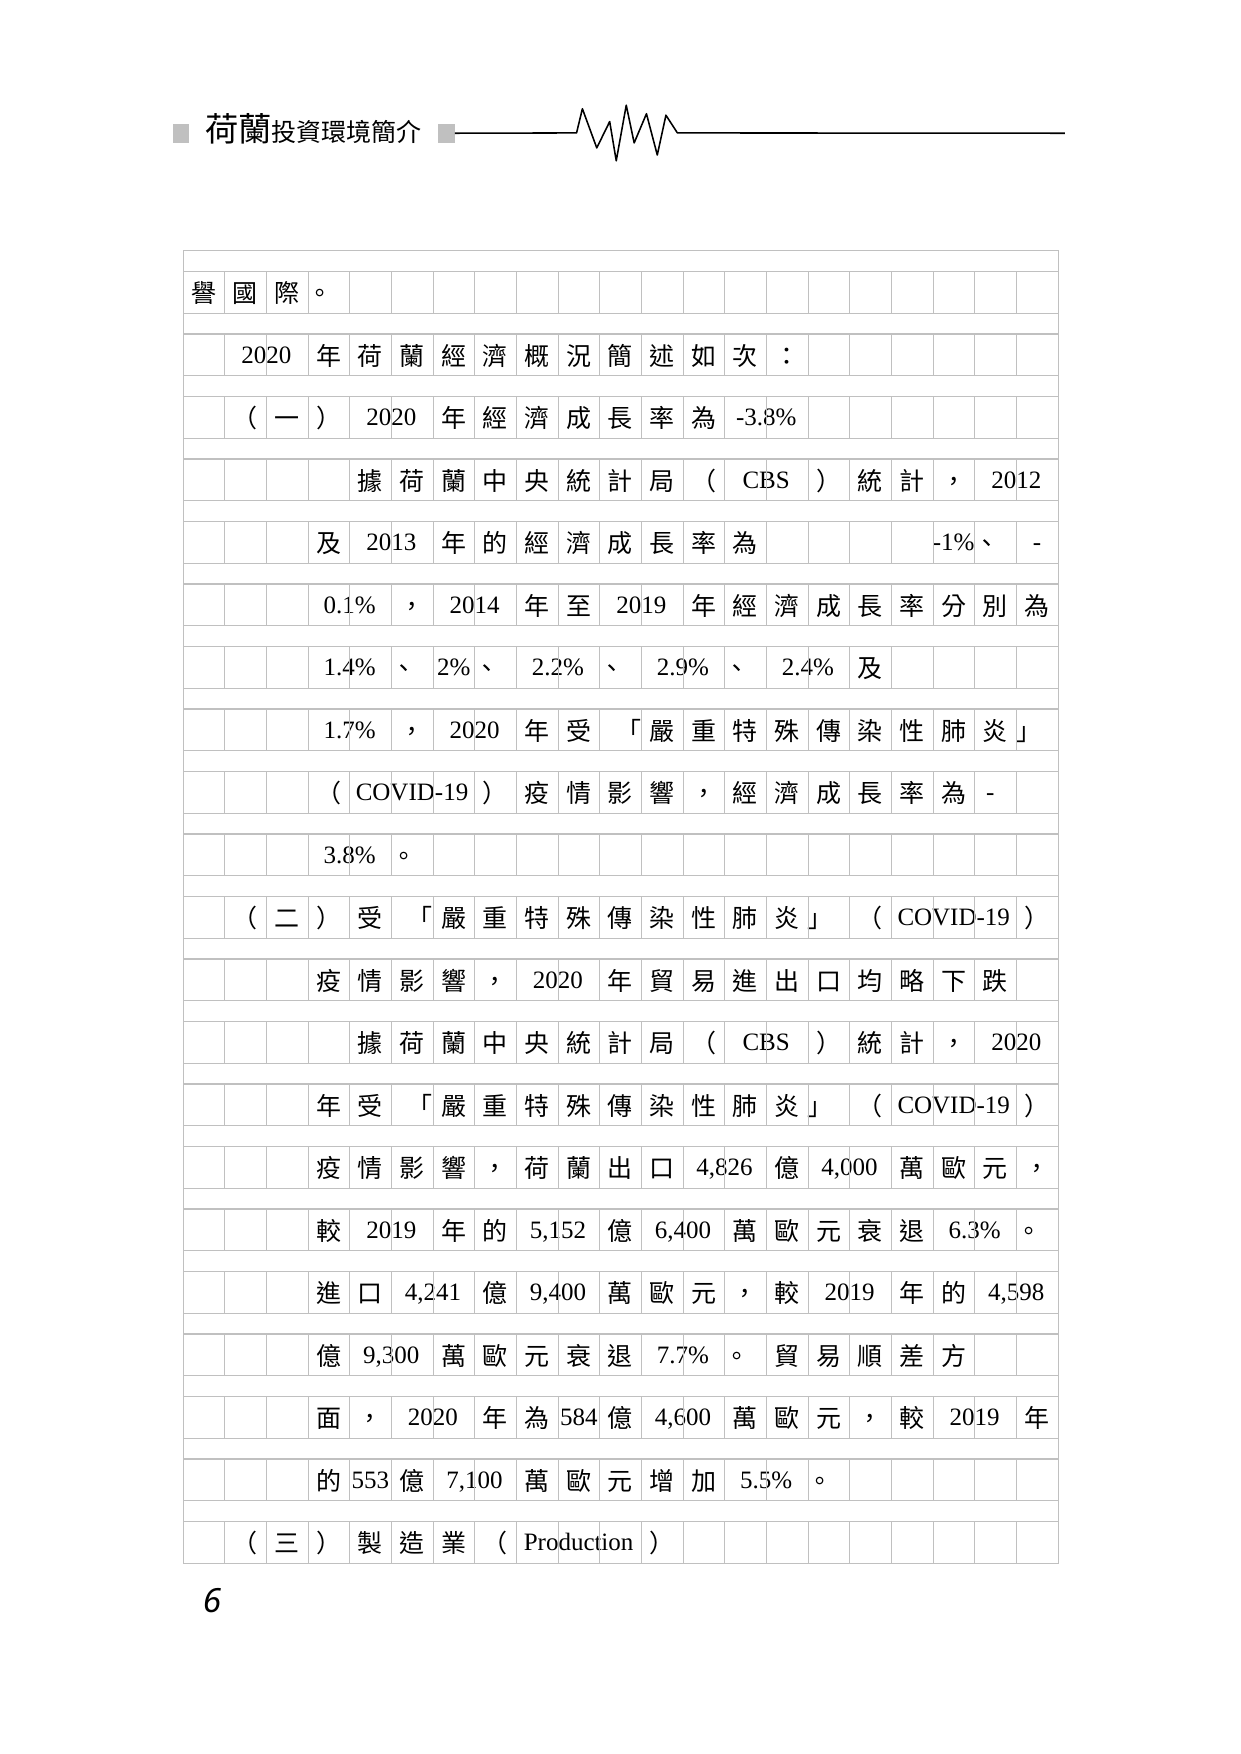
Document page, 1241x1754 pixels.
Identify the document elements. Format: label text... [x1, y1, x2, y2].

text （二）受「嚴重特殊傳染性肺炎」（COVID-19）疫情影響，2020年貿易進出口均略下跌 [267, 960, 308, 1000]
text （二）受「嚴重特殊傳染性肺炎」（COVID-19）疫情影響，2020年貿易進出口均略下跌 [517, 960, 558, 1000]
text 2020年荷蘭經濟概況簡述如次： [725, 335, 766, 375]
text 據荷蘭中央統計局（CBS）統計，2020年受「嚴重特殊傳染性肺炎」（COVID-19）疫情影響，荷蘭出口4,826億4,000萬歐元，較2019年的5,152億6,400萬歐元衰退6.3%。進口4,241億9,400萬歐元，較2019年的4,598億9,300萬歐元衰退7.7%。貿易順差方面，2020年為584億4,600萬歐元，較2019年的553億7,100萬歐元增加5.5%。 [281, 1251, 1058, 1271]
text 2020年荷蘭經濟概況簡述如次： [267, 335, 308, 375]
text 2020年荷蘭經濟概況簡述如次： [207, 335, 224, 375]
text （二）受「嚴重特殊傳染性肺炎」（COVID-19）疫情影響，2020年貿易進出口均略下跌 [392, 897, 433, 938]
text （三）製造業（Production） [767, 1522, 808, 1563]
text （二）受「嚴重特殊傳染性肺炎」（COVID-19）疫情影響，2020年貿易進出口均略下跌 [475, 897, 516, 938]
text 2020年荷蘭經濟概況簡述如次： [309, 335, 349, 375]
text 據荷蘭中央統計局（CBS）統計，2012及2013年的經濟成長率為 -1%、-0.1%，2014年至2019年經濟成長率分別為1.4%、2%、2.2%、2.9%、2.4%及1.7%，2020年受「嚴重特殊傳染性肺炎」（COVID-19）疫情影響，經濟成長率為-3.8%。 [281, 564, 1058, 583]
text （一）2020年經濟成長率為-3.8% [850, 397, 891, 438]
text （一）2020年經濟成長率為-3.8% [475, 397, 516, 438]
text （二）受「嚴重特殊傳染性肺炎」（COVID-19）疫情影響，2020年貿易進出口均略下跌 [434, 960, 474, 1000]
text （一）2020年經濟成長率為-3.8% [767, 397, 808, 438]
text （二）受「嚴重特殊傳染性肺炎」（COVID-19）疫情影響，2020年貿易進出口均略下跌 [350, 960, 391, 1000]
text （二）受「嚴重特殊傳染性肺炎」（COVID-19）疫情影響，2020年貿易進出口均略下跌 [975, 897, 1016, 938]
text （三）製造業（Production） [207, 1501, 1058, 1521]
text （一）2020年經濟成長率為-3.8% [684, 397, 724, 438]
text （三）製造業（Production） [809, 1522, 849, 1563]
text 據荷蘭中央統計局（CBS）統計，2012及2013年的經濟成長率為 -1%、-0.1%，2014年至2019年經濟成長率分別為1.4%、2%、2.2%、2.9%、2.4%及1.7%，2020年受「嚴重特殊傳染性肺炎」（COVID-19）疫情影響，經濟成長率為-3.8%。 [281, 439, 1058, 458]
text 2020年荷蘭經濟概況簡述如次： [642, 335, 683, 375]
text （一）2020年經濟成長率為-3.8% [207, 397, 224, 438]
text （一）2020年經濟成長率為-3.8% [934, 397, 974, 438]
text （二）受「嚴重特殊傳染性肺炎」（COVID-19）疫情影響，2020年貿易進出口均略下跌 [684, 960, 724, 1000]
text （二）受「嚴重特殊傳染性肺炎」（COVID-19）疫情影響，2020年貿易進出口均略下跌 [892, 960, 933, 1000]
text （一）2020年經濟成長率為-3.8% [392, 397, 433, 438]
text （一）2020年經濟成長率為-3.8% [225, 397, 266, 438]
text （一）2020年經濟成長率為-3.8% [725, 397, 766, 438]
text （三）製造業（Production） [350, 1522, 391, 1563]
text （二）受「嚴重特殊傳染性肺炎」（COVID-19）疫情影響，2020年貿易進出口均略下跌 [517, 897, 558, 938]
text （一）2020年經濟成長率為-3.8% [350, 397, 391, 438]
text 據荷蘭中央統計局（CBS）統計，2020年受「嚴重特殊傳染性肺炎」（COVID-19）疫情影響，荷蘭出口4,826億4,000萬歐元，較2019年的5,152億6,400萬歐元衰退6.3%。進口4,241億9,400萬歐元，較2019年的4,598億9,300萬歐元衰退7.7%。貿易順差方面，2020年為584億4,600萬歐元，較2019年的553億7,100萬歐元增加5.5%。 [281, 1064, 1058, 1083]
text 據荷蘭中央統計局（CBS）統計，2012及2013年的經濟成長率為 -1%、-0.1%，2014年至2019年經濟成長率分別為1.4%、2%、2.2%、2.9%、2.4%及1.7%，2020年受「嚴重特殊傳染性肺炎」（COVID-19）疫情影響，經濟成長率為-3.8%。 [281, 814, 1058, 833]
text （一）2020年經濟成長率為-3.8% [975, 397, 1016, 438]
text （三）製造業（Production） [434, 1522, 474, 1563]
text （二）受「嚴重特殊傳染性肺炎」（COVID-19）疫情影響，2020年貿易進出口均略下跌 [309, 897, 349, 938]
text （二）受「嚴重特殊傳染性肺炎」（COVID-19）疫情影響，2020年貿易進出口均略下跌 [850, 960, 891, 1000]
text （三）製造業（Production） [684, 1522, 724, 1563]
text （三）製造業（Production） [600, 1522, 641, 1563]
text （二）受「嚴重特殊傳染性肺炎」（COVID-19）疫情影響，2020年貿易進出口均略下跌 [434, 897, 474, 938]
text 據荷蘭中央統計局（CBS）統計，2020年受「嚴重特殊傳染性肺炎」（COVID-19）疫情影響，荷蘭出口4,826億4,000萬歐元，較2019年的5,152億6,400萬歐元衰退6.3%。進口4,241億9,400萬歐元，較2019年的4,598億9,300萬歐元衰退7.7%。貿易順差方面，2020年為584億4,600萬歐元，較2019年的553億7,100萬歐元增加5.5%。 [281, 1439, 1058, 1458]
text （二）受「嚴重特殊傳染性肺炎」（COVID-19）疫情影響，2020年貿易進出口均略下跌 [1017, 897, 1058, 938]
text （二）受「嚴重特殊傳染性肺炎」（COVID-19）疫情影響，2020年貿易進出口均略下跌 [809, 897, 849, 938]
text （二）受「嚴重特殊傳染性肺炎」（COVID-19）疫情影響，2020年貿易進出口均略下跌 [207, 939, 1058, 958]
text （二）受「嚴重特殊傳染性肺炎」（COVID-19）疫情影響，2020年貿易進出口均略下跌 [642, 960, 683, 1000]
text （三）製造業（Production） [642, 1522, 683, 1563]
text （二）受「嚴重特殊傳染性肺炎」（COVID-19）疫情影響，2020年貿易進出口均略下跌 [725, 897, 766, 938]
text （一）2020年經濟成長率為-3.8% [892, 397, 933, 438]
text （三）製造業（Production） [475, 1522, 516, 1563]
text 2020年荷蘭經濟概況簡述如次： [975, 335, 1016, 375]
text 2020年荷蘭經濟概況簡述如次： [684, 335, 724, 375]
text （一）2020年經濟成長率為-3.8% [1017, 397, 1058, 438]
text （三）製造業（Production） [517, 1522, 558, 1563]
text 2020年荷蘭經濟概況簡述如次： [934, 335, 974, 375]
text （一）2020年經濟成長率為-3.8% [600, 397, 641, 438]
text （二）受「嚴重特殊傳染性肺炎」（COVID-19）疫情影響，2020年貿易進出口均略下跌 [309, 960, 349, 1000]
text （二）受「嚴重特殊傳染性肺炎」（COVID-19）疫情影響，2020年貿易進出口均略下跌 [225, 897, 266, 938]
text 2020年荷蘭經濟概況簡述如次： [207, 314, 1058, 333]
text 2020年荷蘭經濟概況簡述如次： [517, 335, 558, 375]
text （三）製造業（Production） [934, 1522, 974, 1563]
text 2020年荷蘭經濟概況簡述如次： [767, 335, 808, 375]
text （一）2020年經濟成長率為-3.8% [809, 397, 849, 438]
text 據荷蘭中央統計局（CBS）統計，2012及2013年的經濟成長率為 -1%、-0.1%，2014年至2019年經濟成長率分別為1.4%、2%、2.2%、2.9%、2.4%及1.7%，2020年受「嚴重特殊傳染性肺炎」（COVID-19）疫情影響，經濟成長率為-3.8%。 [281, 751, 1058, 771]
text （三）製造業（Production） [975, 1522, 1016, 1563]
text （一）2020年經濟成長率為-3.8% [517, 397, 558, 438]
text （一）2020年經濟成長率為-3.8% [309, 397, 349, 438]
text （三）製造業（Production） [225, 1522, 266, 1563]
text （二）受「嚴重特殊傳染性肺炎」（COVID-19）疫情影響，2020年貿易進出口均略下跌 [934, 960, 974, 1000]
text 2020年荷蘭經濟概況簡述如次： [392, 335, 433, 375]
text （一）2020年經濟成長率為-3.8% [207, 376, 1058, 396]
text （二）受「嚴重特殊傳染性肺炎」（COVID-19）疫情影響，2020年貿易進出口均略下跌 [725, 960, 766, 1000]
text （二）受「嚴重特殊傳染性肺炎」（COVID-19）疫情影響，2020年貿易進出口均略下跌 [207, 876, 1058, 896]
text 2020年荷蘭經濟概況簡述如次： [1017, 335, 1058, 375]
text （二）受「嚴重特殊傳染性肺炎」（COVID-19）疫情影響，2020年貿易進出口均略下跌 [600, 960, 641, 1000]
text 2020年荷蘭經濟概況簡述如次： [809, 335, 849, 375]
text （三）製造業（Production） [725, 1522, 766, 1563]
text 2020年荷蘭經濟概況簡述如次： [434, 335, 474, 375]
text 荷蘭服務業占GDP超過70%，因位居歐洲交通有利位置，有歐洲第一大港鹿特丹及歐陸第四大機場阿姆斯特丹史基浦機場，故運輸、倉儲、物流等業相當發達。製造業則以化學、食品、金屬、能源及半導體機械為主，產值雖僅占GDP不到二成，但有飛利浦（Philips）、愛斯摩爾（ASML）、聯合利華（Unilever）、殼牌石油（Shell）、阿克蘇諾貝爾（Akzo Nobel）等全球知名跨國企業。在農業方面，由於高度資本及技術密集，多年來荷蘭是全球僅次於美國的第2大農產品出口國，尤其在花卉養殖、拍賣及物流方面享譽國際。 [184, 251, 1058, 271]
text （二）受「嚴重特殊傳染性肺炎」（COVID-19）疫情影響，2020年貿易進出口均略下跌 [475, 960, 516, 1000]
text 2020年荷蘭經濟概況簡述如次： [892, 335, 933, 375]
text （二）受「嚴重特殊傳染性肺炎」（COVID-19）疫情影響，2020年貿易進出口均略下跌 [559, 897, 599, 938]
text 據荷蘭中央統計局（CBS）統計，2020年受「嚴重特殊傳染性肺炎」（COVID-19）疫情影響，荷蘭出口4,826億4,000萬歐元，較2019年的5,152億6,400萬歐元衰退6.3%。進口4,241億9,400萬歐元，較2019年的4,598億9,300萬歐元衰退7.7%。貿易順差方面，2020年為584億4,600萬歐元，較2019年的553億7,100萬歐元增加5.5%。 [281, 1126, 1058, 1146]
text （二）受「嚴重特殊傳染性肺炎」（COVID-19）疫情影響，2020年貿易進出口均略下跌 [1017, 960, 1058, 1000]
text （二）受「嚴重特殊傳染性肺炎」（COVID-19）疫情影響，2020年貿易進出口均略下跌 [559, 960, 599, 1000]
text （三）製造業（Production） [392, 1522, 433, 1563]
text 2020年荷蘭經濟概況簡述如次： [559, 335, 599, 375]
text 2020年荷蘭經濟概況簡述如次： [225, 335, 266, 375]
text （二）受「嚴重特殊傳染性肺炎」（COVID-19）疫情影響，2020年貿易進出口均略下跌 [642, 897, 683, 938]
text 據荷蘭中央統計局（CBS）統計，2012及2013年的經濟成長率為 -1%、-0.1%，2014年至2019年經濟成長率分別為1.4%、2%、2.2%、2.9%、2.4%及1.7%，2020年受「嚴重特殊傳染性肺炎」（COVID-19）疫情影響，經濟成長率為-3.8%。 [281, 689, 1058, 708]
text （二）受「嚴重特殊傳染性肺炎」（COVID-19）疫情影響，2020年貿易進出口均略下跌 [975, 960, 1016, 1000]
text （二）受「嚴重特殊傳染性肺炎」（COVID-19）疫情影響，2020年貿易進出口均略下跌 [809, 960, 849, 1000]
text （三）製造業（Production） [850, 1522, 891, 1563]
text 據荷蘭中央統計局（CBS）統計，2012及2013年的經濟成長率為 -1%、-0.1%，2014年至2019年經濟成長率分別為1.4%、2%、2.2%、2.9%、2.4%及1.7%，2020年受「嚴重特殊傳染性肺炎」（COVID-19）疫情影響，經濟成長率為-3.8%。 [281, 626, 1058, 646]
text 2020年荷蘭經濟概況簡述如次： [850, 335, 891, 375]
text 據荷蘭中央統計局（CBS）統計，2020年受「嚴重特殊傳染性肺炎」（COVID-19）疫情影響，荷蘭出口4,826億4,000萬歐元，較2019年的5,152億6,400萬歐元衰退6.3%。進口4,241億9,400萬歐元，較2019年的4,598億9,300萬歐元衰退7.7%。貿易順差方面，2020年為584億4,600萬歐元，較2019年的553億7,100萬歐元增加5.5%。 [281, 1001, 1058, 1021]
text （二）受「嚴重特殊傳染性肺炎」（COVID-19）疫情影響，2020年貿易進出口均略下跌 [225, 960, 266, 1000]
text 據荷蘭中央統計局（CBS）統計，2020年受「嚴重特殊傳染性肺炎」（COVID-19）疫情影響，荷蘭出口4,826億4,000萬歐元，較2019年的5,152億6,400萬歐元衰退6.3%。進口4,241億9,400萬歐元，較2019年的4,598億9,300萬歐元衰退7.7%。貿易順差方面，2020年為584億4,600萬歐元，較2019年的553億7,100萬歐元增加5.5%。 [281, 1189, 1058, 1208]
text （二）受「嚴重特殊傳染性肺炎」（COVID-19）疫情影響，2020年貿易進出口均略下跌 [892, 897, 933, 938]
text （一）2020年經濟成長率為-3.8% [434, 397, 474, 438]
text （二）受「嚴重特殊傳染性肺炎」（COVID-19）疫情影響，2020年貿易進出口均略下跌 [267, 897, 308, 938]
text （一）2020年經濟成長率為-3.8% [559, 397, 599, 438]
text （三）製造業（Production） [309, 1522, 349, 1563]
text （三）製造業（Production） [207, 1522, 224, 1563]
text （三）製造業（Production） [892, 1522, 933, 1563]
text （三）製造業（Production） [1017, 1522, 1058, 1563]
text 據荷蘭中央統計局（CBS）統計，2020年受「嚴重特殊傳染性肺炎」（COVID-19）疫情影響，荷蘭出口4,826億4,000萬歐元，較2019年的5,152億6,400萬歐元衰退6.3%。進口4,241億9,400萬歐元，較2019年的4,598億9,300萬歐元衰退7.7%。貿易順差方面，2020年為584億4,600萬歐元，較2019年的553億7,100萬歐元增加5.5%。 [281, 1376, 1058, 1396]
text （二）受「嚴重特殊傳染性肺炎」（COVID-19）疫情影響，2020年貿易進出口均略下跌 [350, 897, 391, 938]
text （二）受「嚴重特殊傳染性肺炎」（COVID-19）疫情影響，2020年貿易進出口均略下跌 [600, 897, 641, 938]
text （一）2020年經濟成長率為-3.8% [642, 397, 683, 438]
text （二）受「嚴重特殊傳染性肺炎」（COVID-19）疫情影響，2020年貿易進出口均略下跌 [392, 960, 433, 1000]
text （二）受「嚴重特殊傳染性肺炎」（COVID-19）疫情影響，2020年貿易進出口均略下跌 [767, 960, 808, 1000]
text （三）製造業（Production） [267, 1522, 308, 1563]
text 據荷蘭中央統計局（CBS）統計，2020年受「嚴重特殊傳染性肺炎」（COVID-19）疫情影響，荷蘭出口4,826億4,000萬歐元，較2019年的5,152億6,400萬歐元衰退6.3%。進口4,241億9,400萬歐元，較2019年的4,598億9,300萬歐元衰退7.7%。貿易順差方面，2020年為584億4,600萬歐元，較2019年的553億7,100萬歐元增加5.5%。 [281, 1314, 1058, 1333]
text （二）受「嚴重特殊傳染性肺炎」（COVID-19）疫情影響，2020年貿易進出口均略下跌 [767, 897, 808, 938]
text 2020年荷蘭經濟概況簡述如次： [350, 335, 391, 375]
text 2020年荷蘭經濟概況簡述如次： [600, 335, 641, 375]
text （二）受「嚴重特殊傳染性肺炎」（COVID-19）疫情影響，2020年貿易進出口均略下跌 [684, 897, 724, 938]
text （二）受「嚴重特殊傳染性肺炎」（COVID-19）疫情影響，2020年貿易進出口均略下跌 [850, 897, 891, 938]
text （三）製造業（Production） [559, 1522, 599, 1563]
text （一）2020年經濟成長率為-3.8% [267, 397, 308, 438]
text （二）受「嚴重特殊傳染性肺炎」（COVID-19）疫情影響，2020年貿易進出口均略下跌 [934, 897, 974, 938]
text 據荷蘭中央統計局（CBS）統計，2012及2013年的經濟成長率為 -1%、-0.1%，2014年至2019年經濟成長率分別為1.4%、2%、2.2%、2.9%、2.4%及1.7%，2020年受「嚴重特殊傳染性肺炎」（COVID-19）疫情影響，經濟成長率為-3.8%。 [281, 501, 1058, 521]
text 2020年荷蘭經濟概況簡述如次： [475, 335, 516, 375]
